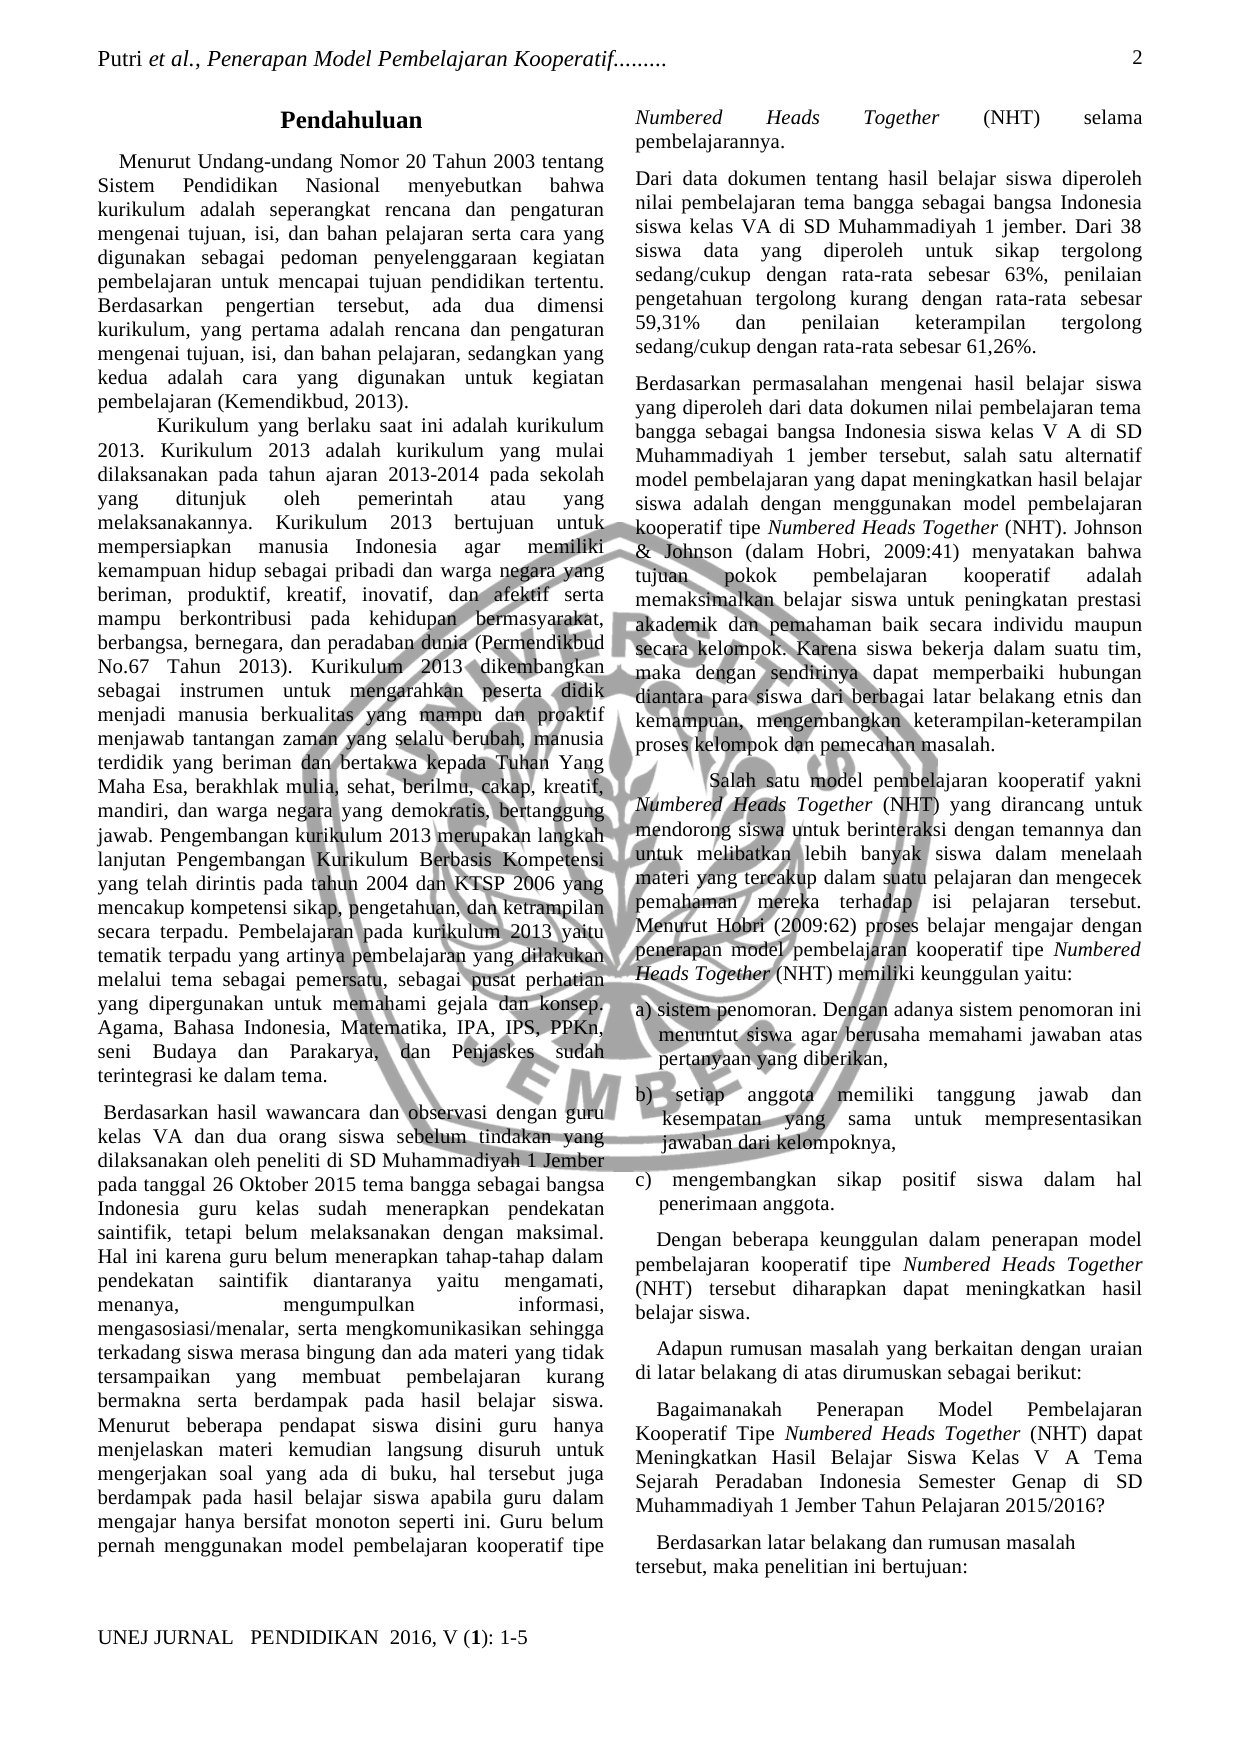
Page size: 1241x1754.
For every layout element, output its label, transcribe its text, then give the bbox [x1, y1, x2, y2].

text Dari data dokumen tentang hasil belajar siswa diperoleh nilai pembelajaran tema bangga sebagai bangsa Indonesia siswa kelas VA di SD Muhammadiyah 1 jember. Dari 38 siswa data yang diperoleh untuk sikap tergolong sedang/cukup dengan rata-rata sebesar 63%, penilaian pengetahuan tergolong kurang dengan rata-rata sebesar 59,31% dan penilaian keterampilan tergolong sedang/cukup dengan rata-rata sebesar 61,26%. [635, 166, 1143, 358]
picture [229, 447, 1011, 1247]
text Menurut Undang-undang Nomor 20 Tahun 2003 tentang Sistem Pendidikan Nasional menyebutkan bahwa kurikulum adalah seperangkat rencana dan pengaturan mengenai tujuan, isi, dan bahan pelajaran serta cara yang digunakan sebagai pedoman penyelenggaraan kegiatan pembelajaran untuk mencapai tujuan pendidikan tertentu. Berdasarkan pengertian tersebut, ada dua dimensi kurikulum, yang pertama adalah rencana dan pengaturan mengenai tujuan, isi, dan bahan pelajaran, sedangkan yang kedua adalah cara yang digunakan untuk kegiatan pembelajaran (Kemendikbud, 2013). [97, 149, 605, 413]
text Numbered Heads Together (NHT) selama pembelajarannya. [635, 105, 1143, 153]
text a) sistem penomoran. Dengan adanya sistem penomoran ini menuntut siswa agar berusaha memahami jawaban atas pertanyaan yang diberikan, [635, 997, 1143, 1069]
text Adapun rumusan masalah yang berkaitan dengan uraian di latar belakang di atas dirumuskan sebagai berikut: [635, 1336, 1143, 1384]
text Dengan beberapa keunggulan dalam penerapan model pembelajaran kooperatif tipe Numbered Heads Together (NHT) tersebut diharapkan dapat meningkatkan hasil belajar siswa. [635, 1227, 1143, 1323]
text Bagaimanakah Penerapan Model Pembelajaran Kooperatif Tipe Numbered Heads Together (NHT) dapat Meningkatkan Hasil Belajar Siswa Kelas V A Tema Sejarah Peradaban Indonesia Semester Genap di SD Muhammadiyah 1 Jember Tahun Pelajaran 2015/2016? [635, 1397, 1143, 1517]
text Berdasarkan permasalahan mengenai hasil belajar siswa yang diperoleh dari data dokumen nilai pembelajaran tema bangga sebagai bangsa Indonesia siswa kelas V A di SD Muhammadiyah 1 jember tersebut, salah satu alternatif model pembelajaran yang dapat meningkatkan hasil belajar siswa adalah dengan menggunakan model pembelajaran kooperatif tipe Numbered Heads Together (NHT). Johnson & Johnson (dalam Hobri, 2009:41) menyatakan bahwa tujuan pokok pembelajaran kooperatif adalah memaksimalkan belajar siswa untuk peningkatan prestasi akademik dan pemahaman baik secara individu maupun secara kelompok. Karena siswa bekerja dalam suatu tim, maka dengan sendirinya dapat memperbaiki hubungan diantara para siswa dari berbagai latar belakang etnis dan kemampuan, mengembangkan keterampilan-keterampilan proses kelompok dan pemecahan masalah. [635, 371, 1143, 756]
text Salah satu model pembelajaran kooperatif yakni Numbered Heads Together (NHT) yang dirancang untuk mendorong siswa untuk berinteraksi dengan temannya dan untuk melibatkan lebih banyak siswa dalam menelaah materi yang tercakup dalam suatu pelajaran dan mengecek pemahaman mereka terhadap isi pelajaran tersebut. Menurut Hobri (2009:62) proses belajar mengajar dengan penerapan model pembelajaran kooperatif tipe Numbered Heads Together (NHT) memiliki keunggulan yaitu: [635, 768, 1143, 985]
text Pendahuluan [97, 105, 605, 134]
text Kurikulum yang berlaku saat ini adalah kurikulum 2013. Kurikulum 2013 adalah kurikulum yang mulai dilaksanakan pada tahun ajaran 2013-2014 pada sekolah yang ditunjuk oleh pemerintah atau yang melaksanakannya. Kurikulum 2013 bertujuan untuk mempersiapkan manusia Indonesia agar memiliki kemampuan hidup sebagai pribadi dan warga negara yang beriman, produktif, kreatif, inovatif, dan afektif serta mampu berkontribusi pada kehidupan bermasyarakat, berbangsa, bernegara, dan peradaban dunia (Permendikbud No.67 Tahun 2013). Kurikulum 2013 dikembangkan sebagai instrumen untuk mengarahkan peserta didik menjadi manusia berkualitas yang mampu dan proaktif menjawab tantangan zaman yang selalu berubah, manusia terdidik yang beriman dan bertakwa kepada Tuhan Yang Maha Esa, berakhlak mulia, sehat, berilmu, cakap, kreatif, mandiri, dan warga negara yang demokratis, bertanggung jawab. Pengembangan kurikulum 2013 merupakan langkah lanjutan Pengembangan Kurikulum Berbasis Kompetensi yang telah dirintis pada tahun 2004 dan KTSP 2006 yang mencakup kompetensi sikap, pengetahuan, dan ketrampilan secara terpadu. Pembelajaran pada kurikulum 2013 yaitu tematik terpadu yang artinya pembelajaran yang dilakukan melalui tema sebagai pemersatu, sebagai pusat perhatian yang dipergunakan untuk memahami gejala dan konsep. Agama, Bahasa Indonesia, Matematika, IPA, IPS, PPKn, seni Budaya dan Parakarya, dan Penjaskes sudah terintegrasi ke dalam tema. [97, 413, 605, 1087]
text Berdasarkan latar belakang dan rumusan masalah tersebut, maka penelitian ini bertujuan: [635, 1529, 1143, 1578]
text c) mengembangkan sikap positif siswa dalam hal penerimaan anggota. [635, 1167, 1143, 1215]
text Berdasarkan hasil wawancara dan observasi dengan guru kelas VA dan dua orang siswa sebelum tindakan yang dilaksanakan oleh peneliti di SD Muhammadiyah 1 Jember pada tanggal 26 Oktober 2015 tema bangga sebagai bangsa Indonesia guru kelas sudah menerapkan pendekatan saintifik, tetapi belum melaksanakan dengan maksimal. Hal ini karena guru belum menerapkan tahap-tahap dalam pendekatan saintifik diantaranya yaitu mengamati, menanya, mengumpulkan informasi, mengasosiasi/menalar, serta mengkomunikasikan sehingga terkadang siswa merasa bingung dan ada materi yang tidak tersampaikan yang membuat pembelajaran kurang bermakna serta berdampak pada hasil belajar siswa. Menurut beberapa pendapat siswa disini guru hanya menjelaskan materi kemudian langsung disuruh untuk mengerjakan soal yang ada di buku, hal tersebut juga berdampak pada hasil belajar siswa apabila guru dalam mengajar hanya bersifat monoton seperti ini. Guru belum pernah menggunakan model pembelajaran kooperatif tipe [97, 1099, 605, 1557]
text b) setiap anggota memiliki tanggung jawab dan kesempatan yang sama untuk mempresentasikan jawaban dari kelompoknya, [635, 1082, 1143, 1154]
